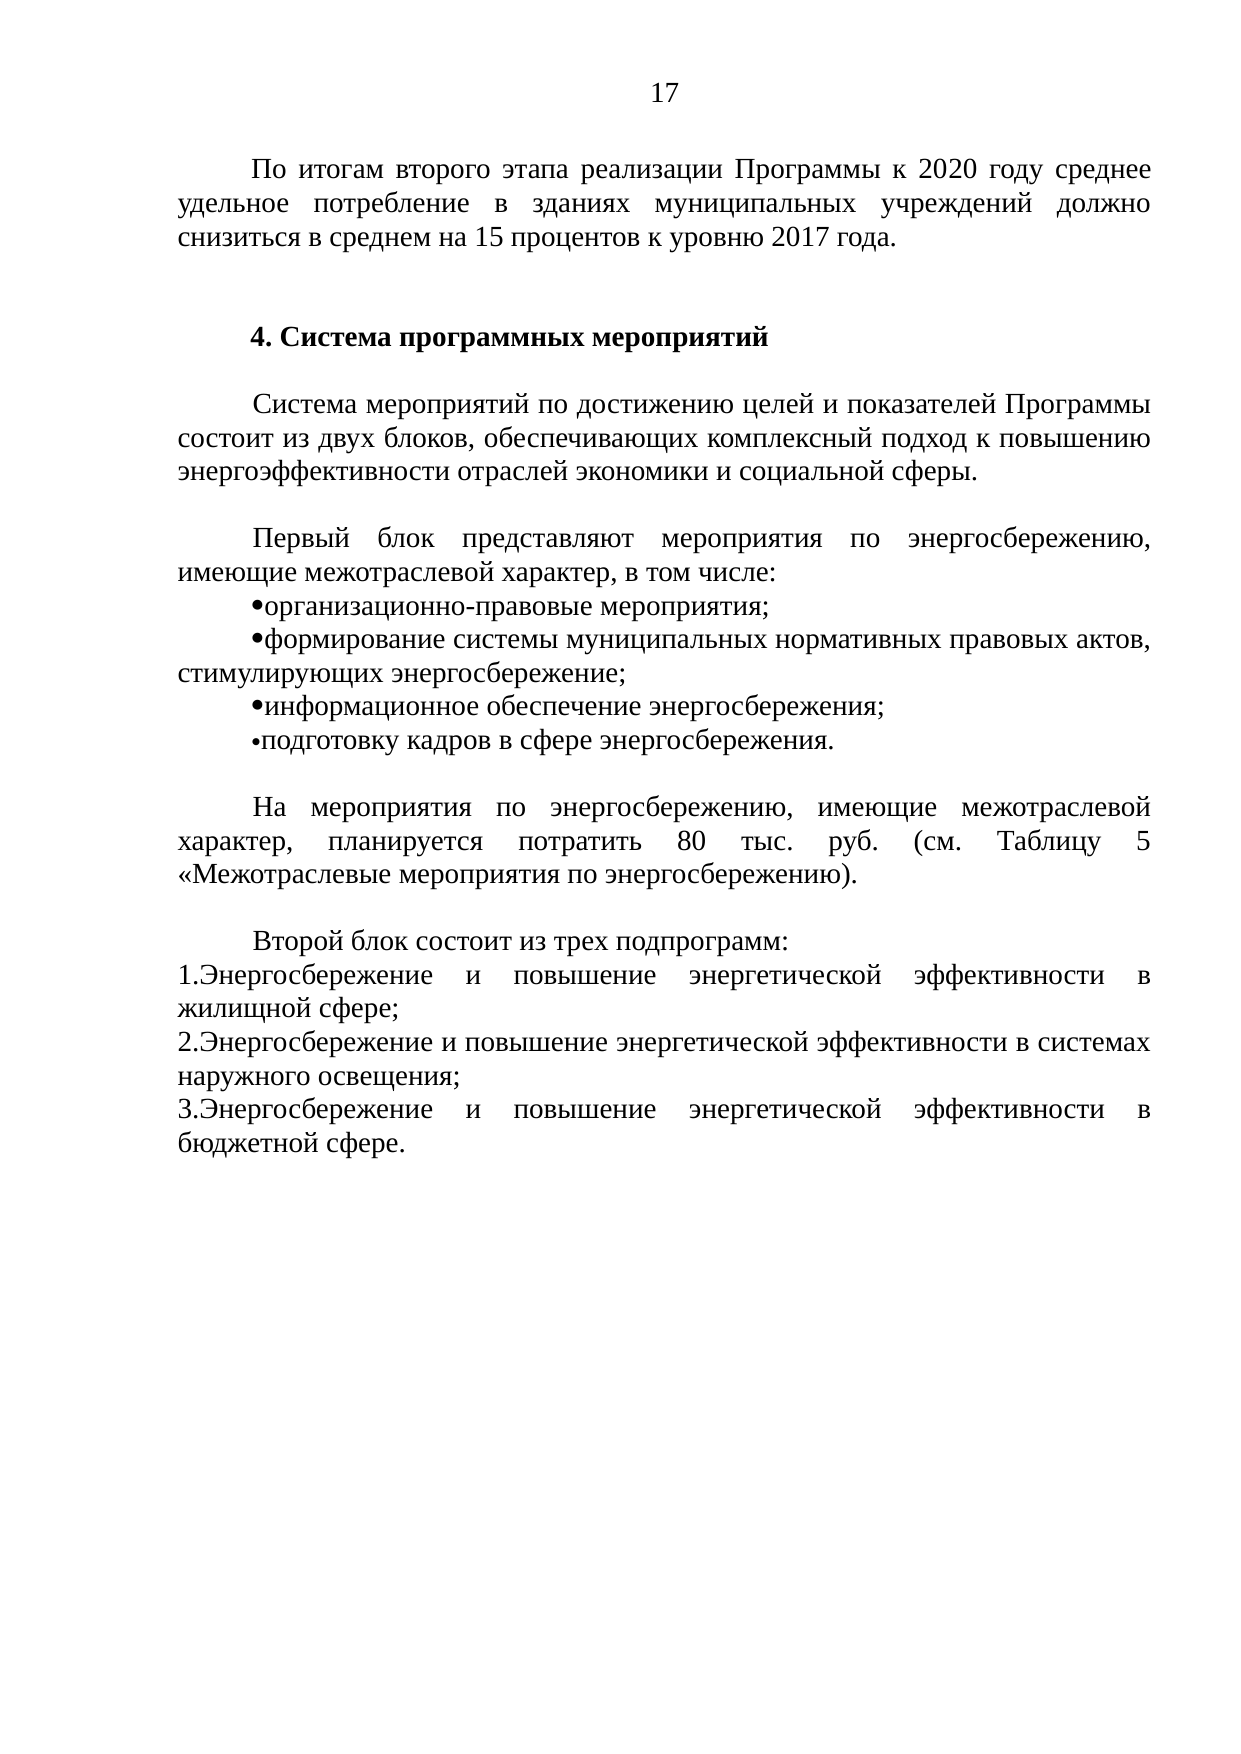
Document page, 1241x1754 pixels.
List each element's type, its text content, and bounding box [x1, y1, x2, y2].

text Второй блок состоит из трех подпрограмм: [177, 923, 1152, 957]
list подготовку кадров в сфере энергосбережения. [177, 722, 1152, 756]
text По итогам второго этапа реализации Программы к 2020 году среднее удельное потребление в зданиях муниципальных учреждений должно снизиться в среднем на 15 процентов к уровню 2017 года. [177, 152, 1152, 252]
text Первый блок представляют мероприятия по энергосбережению, имеющие межотраслевой характер, в том числе: [177, 521, 1152, 588]
text Система мероприятий по достижению целей и показателей Программы состоит из двух блоков, обеспечивающих комплексный подход к повышению энергоэффективности отраслей экономики и социальной сферы. [177, 386, 1152, 487]
text 4. Система программных мероприятий [177, 319, 1152, 353]
list Энергосбережение и повышение энергетической эффективности в жилищной сфере; [177, 957, 1152, 1024]
list информационное обеспечение энергосбережения; [177, 688, 1152, 722]
list формирование системы муниципальных нормативных правовых актов, стимулирующих энергосбережение; [177, 621, 1152, 688]
list Энергосбережение и повышение энергетической эффективности в бюджетной сфере. [177, 1091, 1152, 1158]
list Энергосбережение и повышение энергетической эффективности в системах наружного освещения; [177, 1024, 1152, 1091]
text На мероприятия по энергосбережению, имеющие межотраслевой характер, планируется потратить 80 тыс. руб. (см. Таблицу 5 «Межотраслевые мероприятия по энергосбережению). [177, 789, 1152, 890]
list организационно-правовые мероприятия; [177, 588, 1152, 621]
